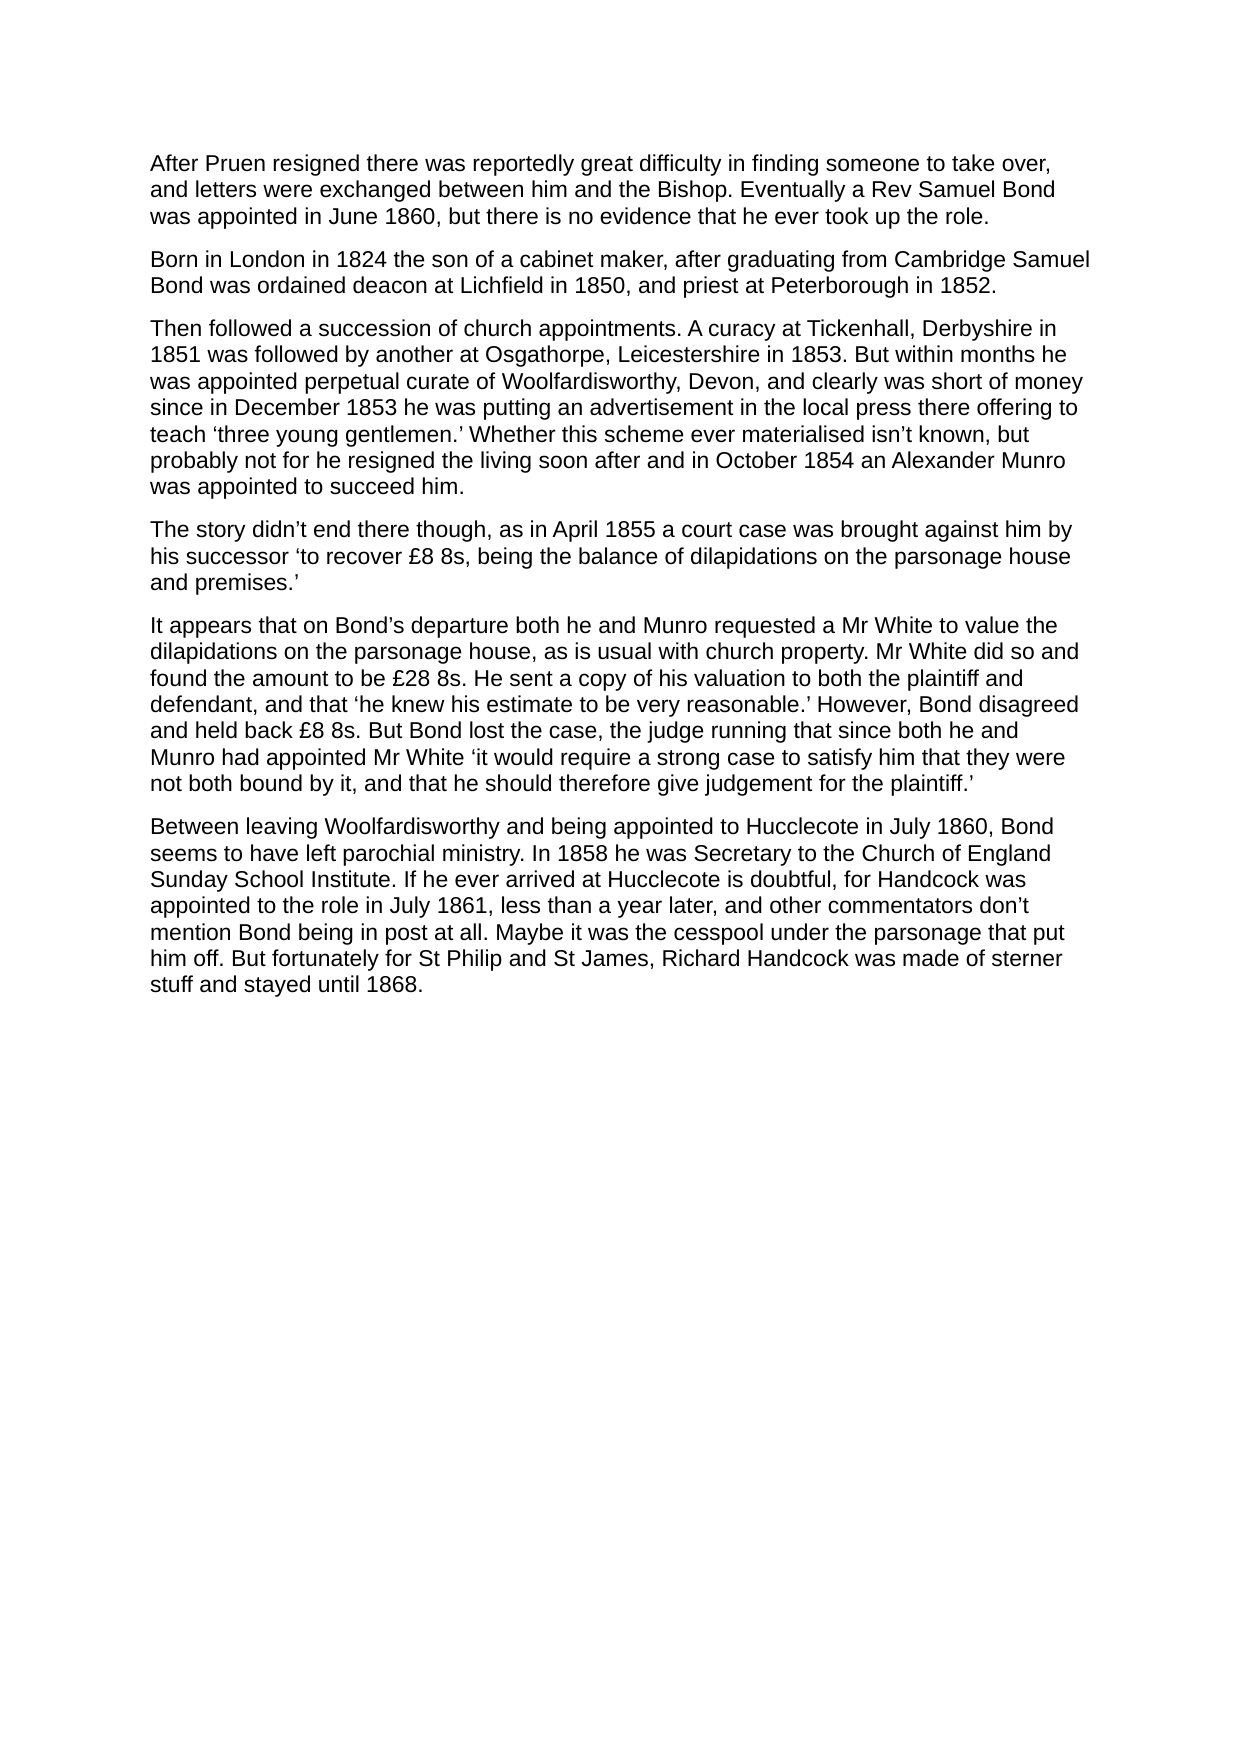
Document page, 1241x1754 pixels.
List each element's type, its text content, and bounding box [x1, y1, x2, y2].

text Born in London in 1824 the son of a cabinet maker, after graduating from Cambridge Samuel Bond was ordained deacon at Lichfield in 1850, and priest at Peterborough in 1852. [150, 246, 1090, 298]
text The story didn’t end there though, as in April 1855 a court case was brought against him by his successor ‘to recover £8 8s, being the balance of dilapidations on the parsonage house and premises.’ [150, 516, 1090, 595]
text It appears that on Bond’s departure both he and Munro requested a Mr White to value the dilapidations on the parsonage house, as is usual with church property. Mr White did so and found the amount to be £28 8s. He sent a copy of his valuation to both the plaintiff and defendant, and that ‘he knew his estimate to be very reasonable.’ However, Bond disagreed and held back £8 8s. But Bond lost the case, the judge running that since both he and Munro had appointed Mr White ‘it would require a strong case to satisfy him that they were not both bound by it, and that he should therefore give judgement for the plaintiff.’ [150, 612, 1090, 796]
text Between leaving Woolfardisworthy and being appointed to Hucclecote in July 1860, Bond seems to have left parochial ministry. In 1858 he was Secretary to the Church of England Sunday School Institute. If he ever arrived at Hucclecote is doubtful, for Handcock was appointed to the role in July 1861, less than a year later, and other commentators don’t mention Bond being in post at all. Maybe it was the cesspool under the parsonage that put him off. But fortunately for St Philip and St James, Richard Handcock was made of sterner stuff and stayed until 1868. [150, 813, 1090, 998]
text After Pruen resigned there was reportedly great difficulty in finding someone to take over, and letters were exchanged between him and the Bishop. Eventually a Rev Samuel Bond was appointed in June 1860, but there is no evidence that he ever took up the role. [150, 150, 1090, 229]
text Then followed a succession of church appointments. A curacy at Tickenhall, Derbyshire in 1851 was followed by another at Osgathorpe, Leicestershire in 1853. But within months he was appointed perpetual curate of Woolfardisworthy, Devon, and clearly was short of money since in December 1853 he was putting an advertisement in the local press there offering to teach ‘three young gentlemen.’ Whether this scheme ever materialised isn’t known, but probably not for he resigned the living soon after and in October 1854 an Alexander Munro was appointed to succeed him. [150, 315, 1090, 499]
